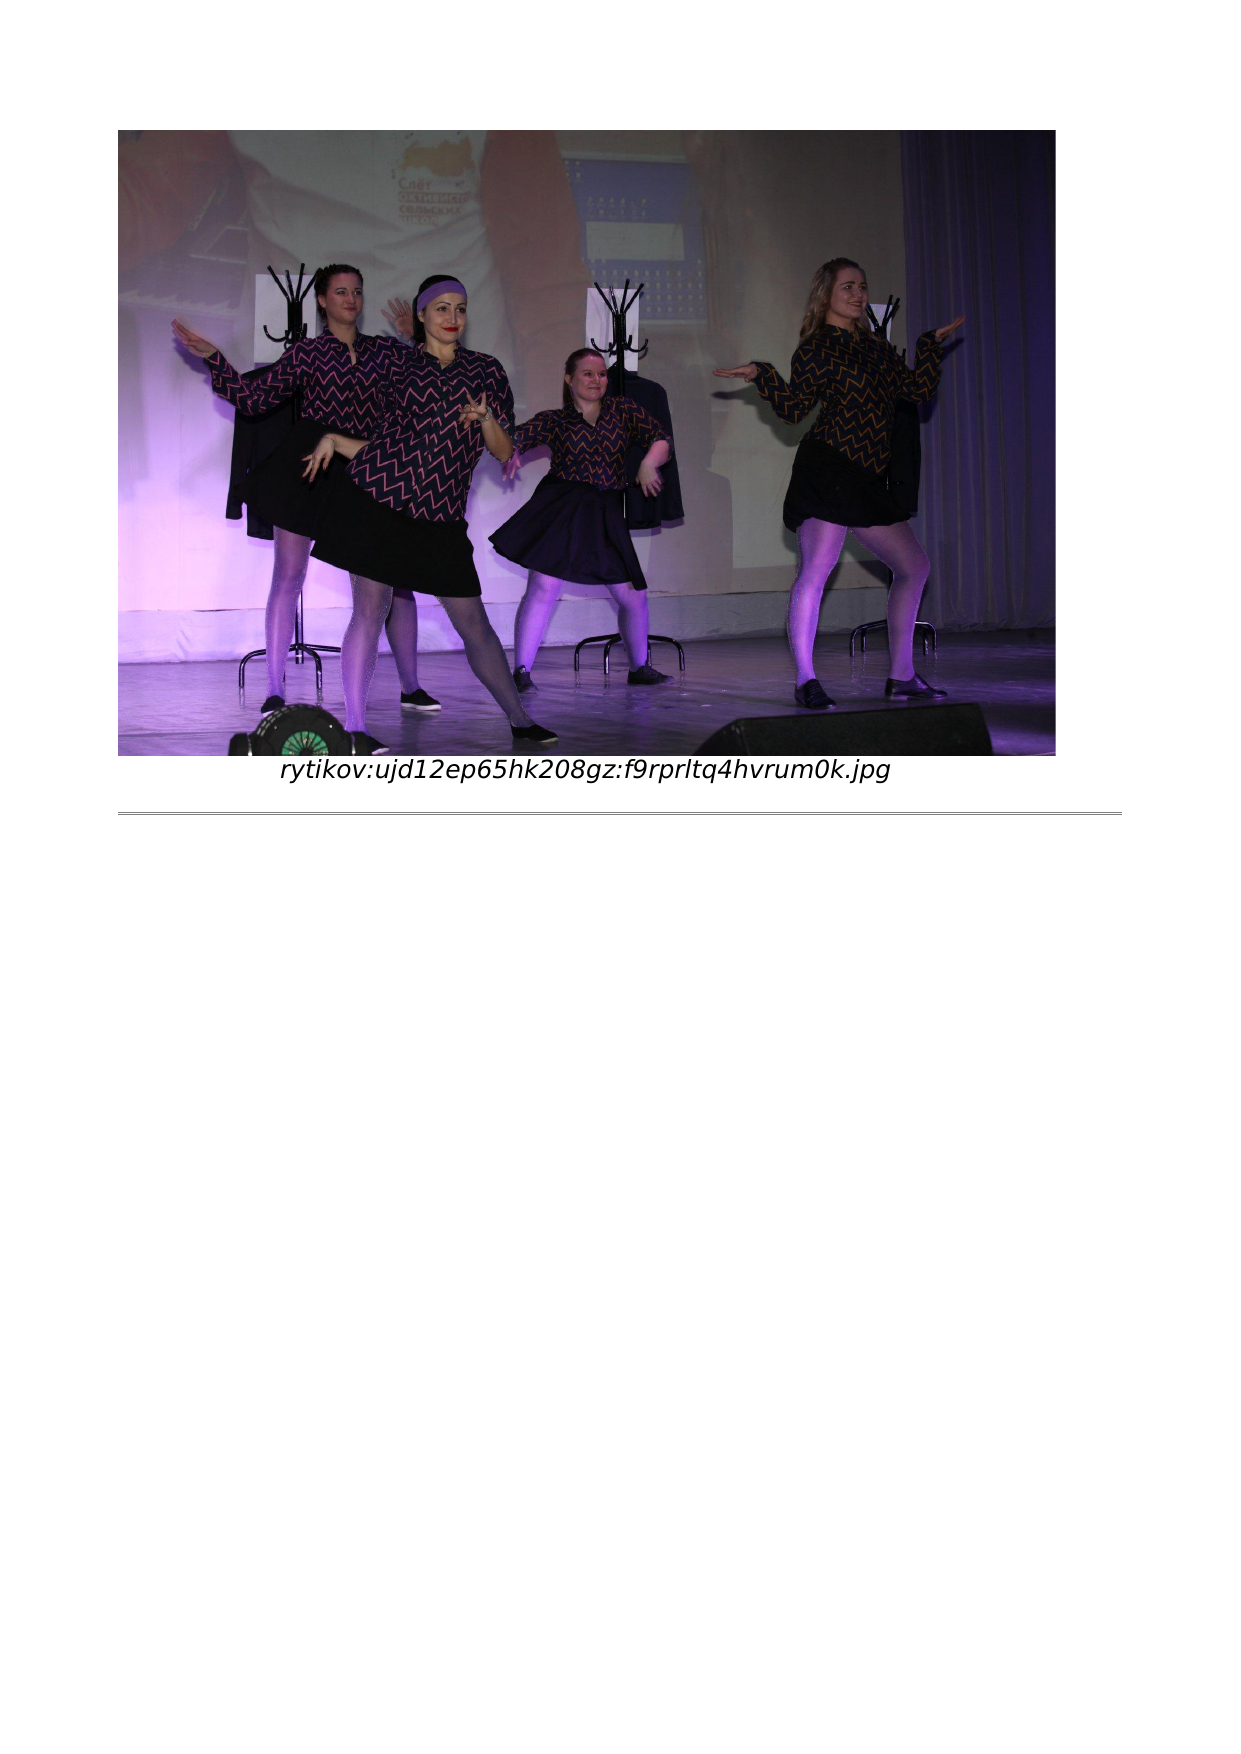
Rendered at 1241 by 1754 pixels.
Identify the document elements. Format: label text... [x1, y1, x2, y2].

picture [118, 130, 1056, 756]
text rytikov:ujd12ep65hk208gz:f9rprltq4hvrum0k.jpg [118, 756, 1056, 785]
